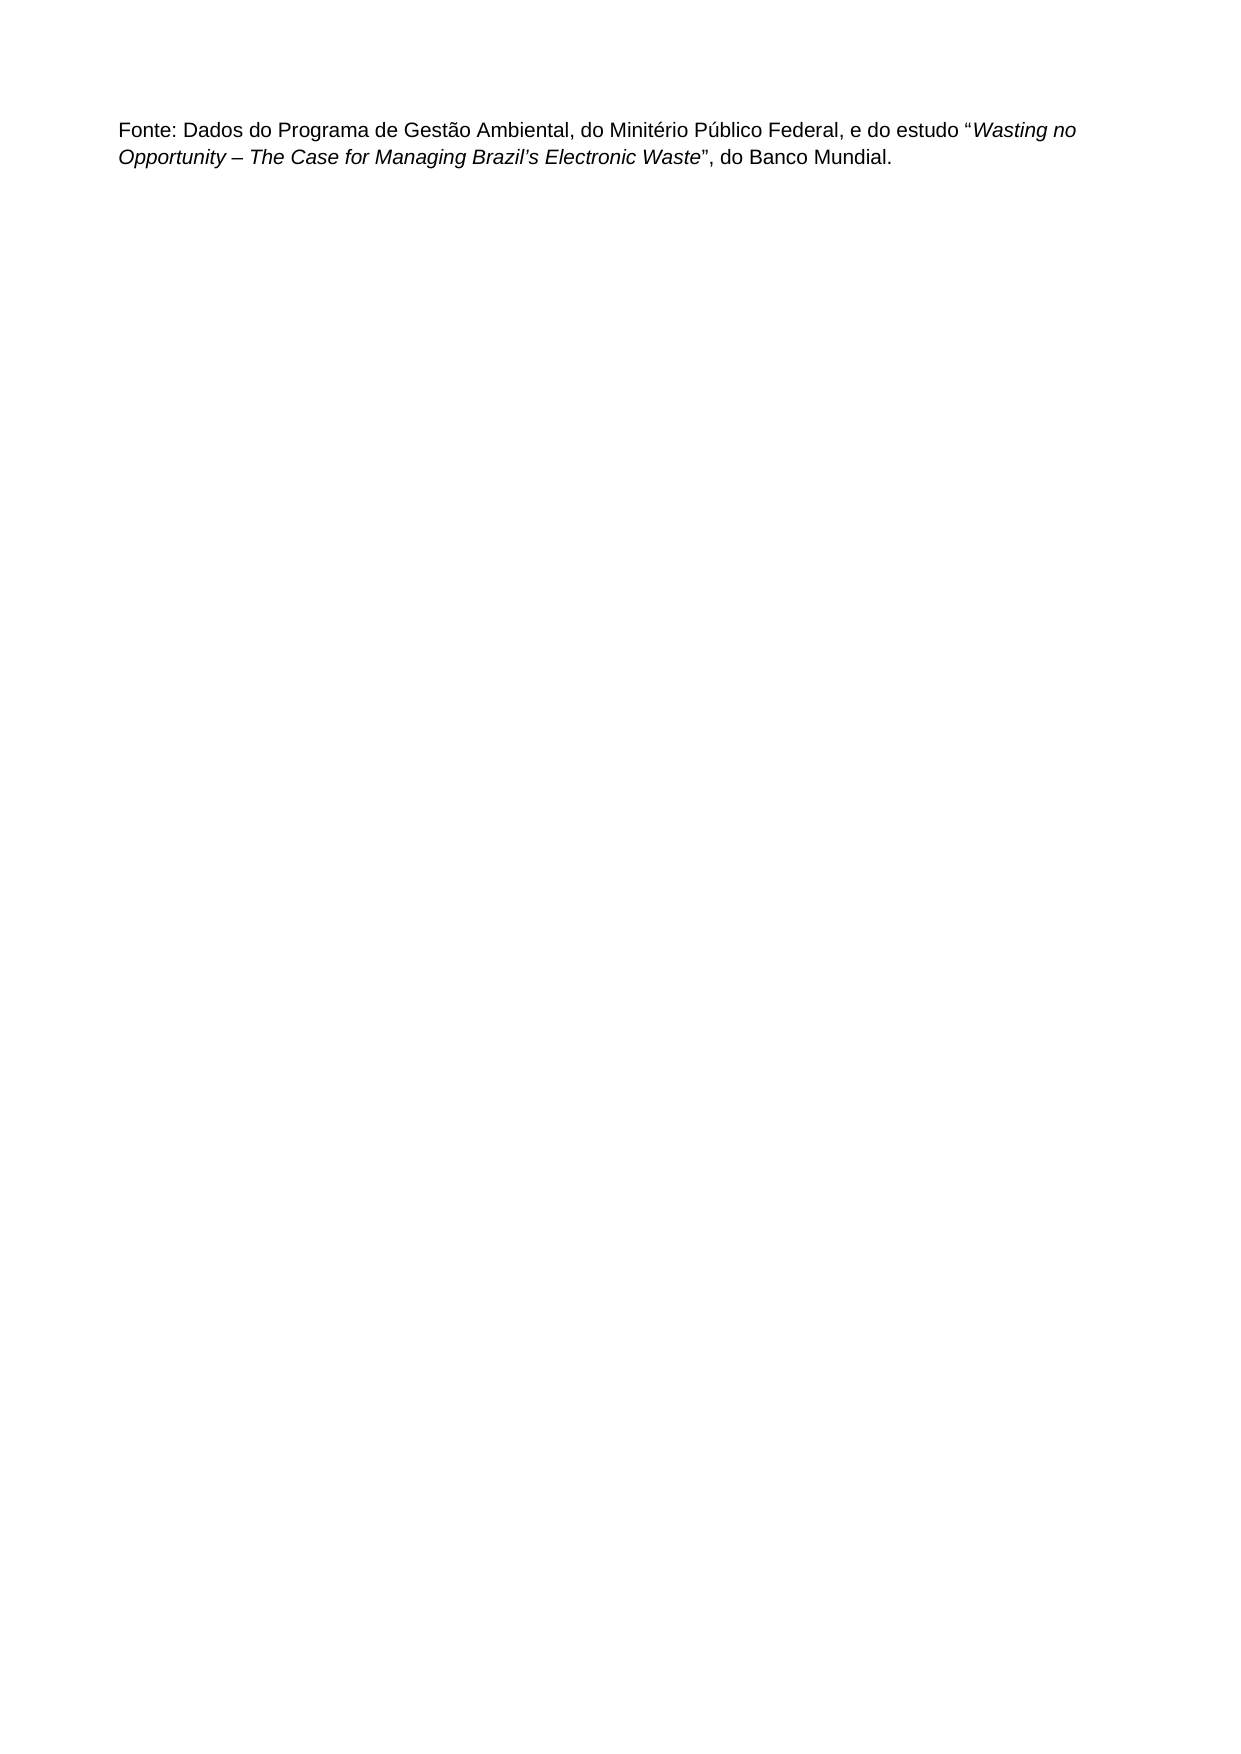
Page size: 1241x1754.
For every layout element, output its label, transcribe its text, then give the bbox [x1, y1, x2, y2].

text Fonte: Dados do Programa de Gestão Ambiental, do Minitério Público Federal, e do estudo “Wasting no Opportunity – The Case for Managing Brazil’s Electronic Waste”, do Banco Mundial. [118, 118, 1122, 169]
